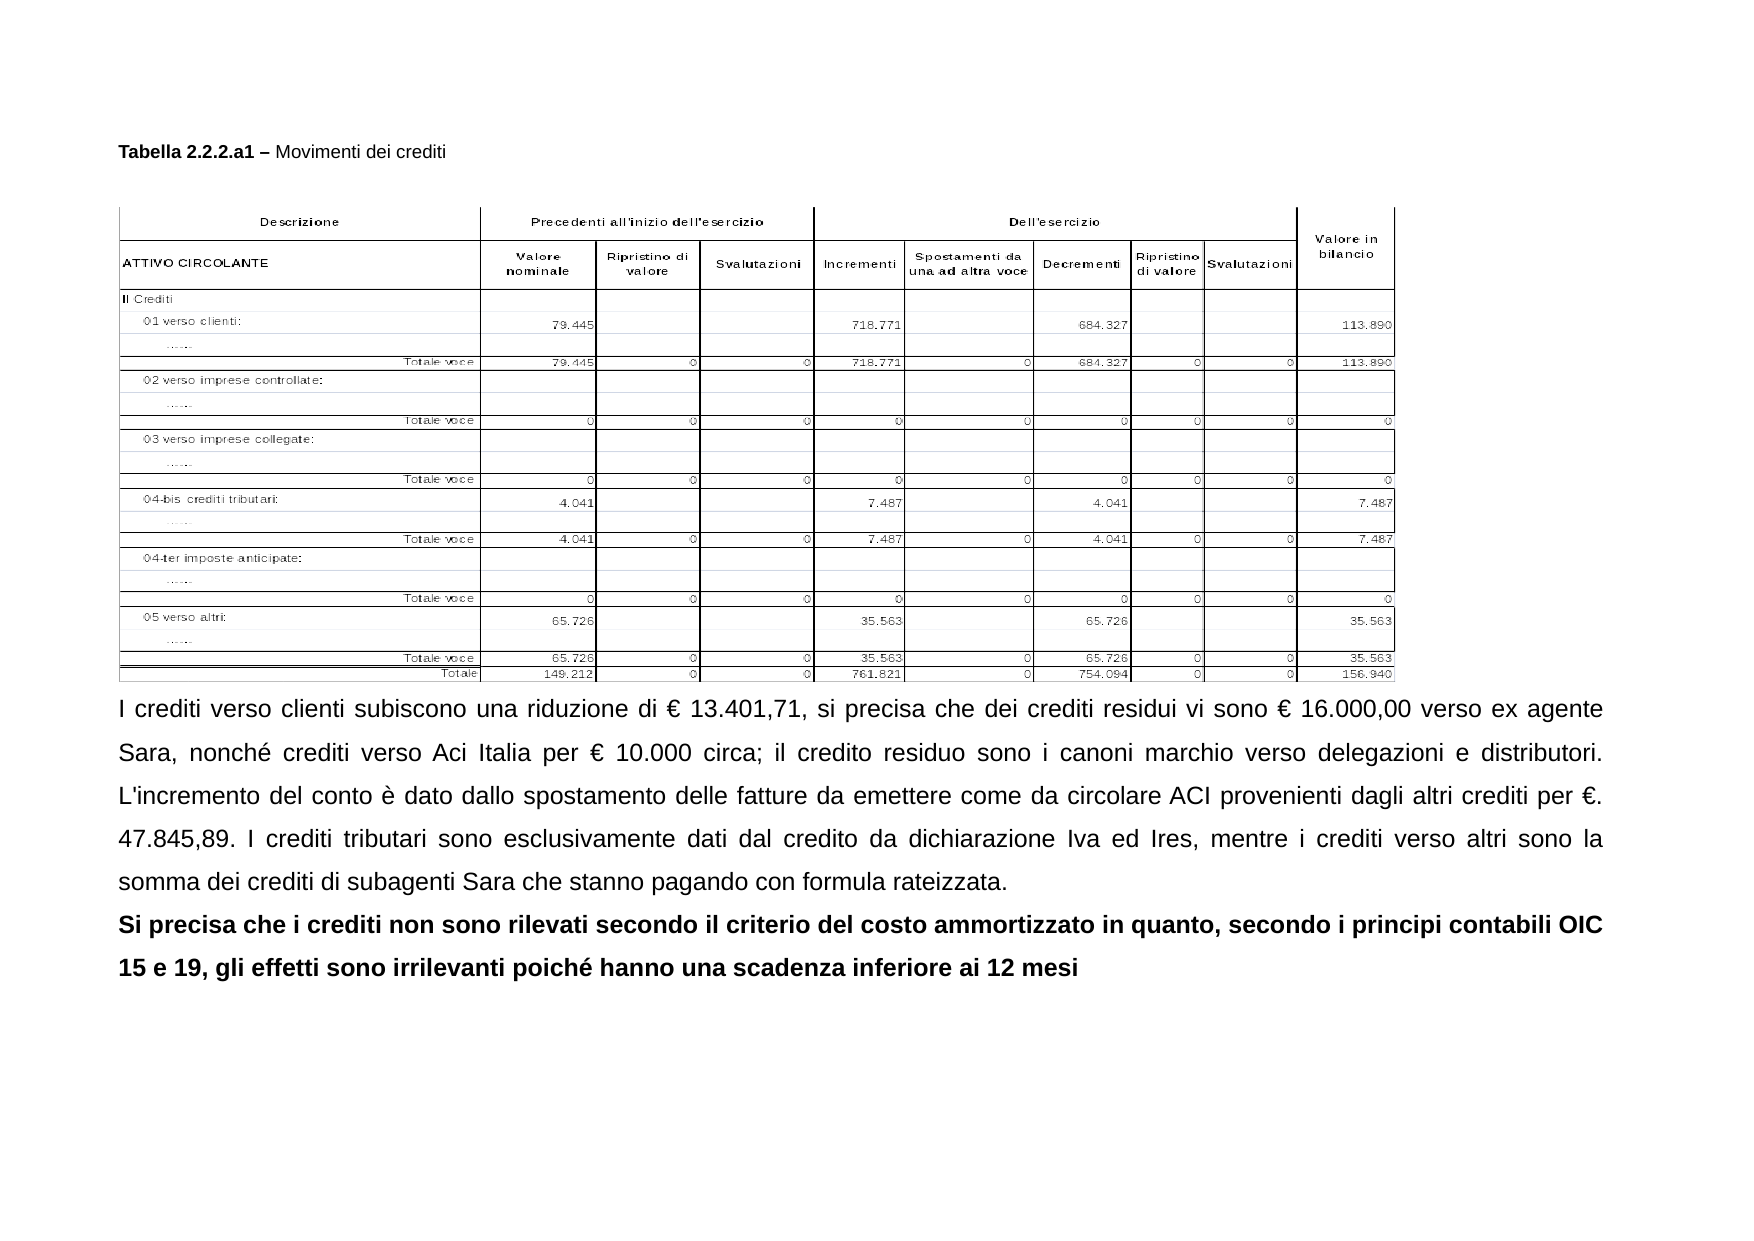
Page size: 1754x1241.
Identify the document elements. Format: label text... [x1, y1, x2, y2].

text Si precisa che i crediti non sono rilevati secondo il criterio del costo ammortizzato in quanto, secondo i principi contabili OIC 15 e 19, gli effetti sono irrilevanti poiché hanno una scadenza inferiore ai 12 mesi [118, 910, 1606, 982]
text Tabella 2.2.2.a1 – Movimenti dei crediti [118, 141, 1606, 162]
text I crediti verso clienti subiscono una riduzione di € 13.401,71, si precisa che dei crediti residui vi sono € 16.000,00 verso ex agente Sara, nonché crediti verso Aci Italia per € 10.000 circa; il credito residuo sono i canoni marchio verso delegazioni e distributori. L'incremento del conto è dato dallo spostamento delle fatture da emettere come da circolare ACI provenienti dagli altri crediti per €. 47.845,89. I crediti tributari sono esclusivamente dati dal credito da dichiarazione Iva ed Ires, mentre i crediti verso altri sono la somma dei crediti di subagenti Sara che stanno pagando con formula rateizzata. [118, 694, 1606, 896]
